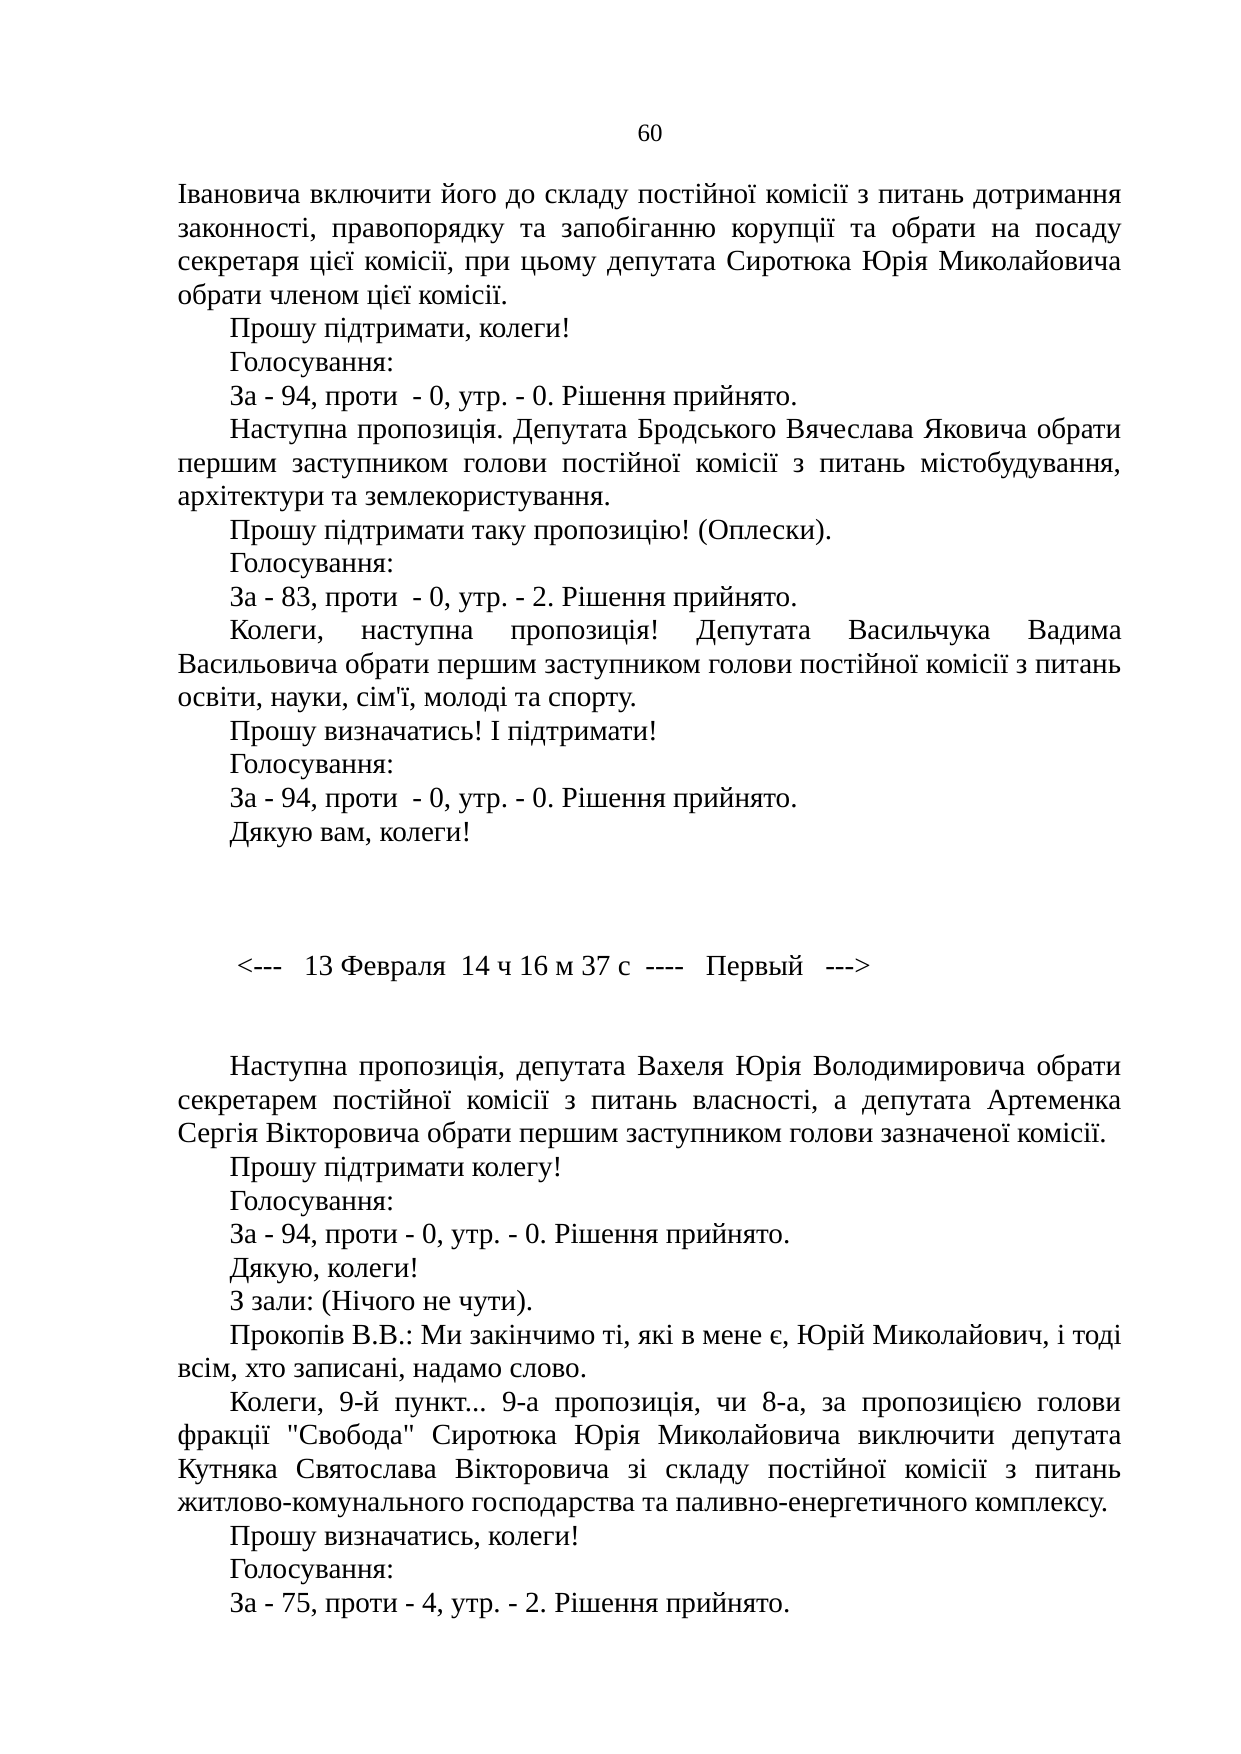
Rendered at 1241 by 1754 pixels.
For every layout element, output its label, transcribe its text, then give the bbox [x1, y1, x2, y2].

text Голосування: [177, 545, 1122, 579]
text Прошу підтримати таку пропозицію! (Оплески). [177, 512, 1122, 545]
text За - 94, проти - 0, утр. - 0. Рішення прийнято. [177, 1216, 1122, 1250]
text Прошу підтримати, колеги! [177, 311, 1122, 344]
text З зали: (Нічого не чути). [177, 1283, 1122, 1317]
text Прошу підтримати колегу! [177, 1149, 1122, 1183]
text Наступна пропозиція, депутата Вахеля Юрія Володимировича обрати секретарем постійної комісії з питань власності, а депутата Артеменка Сергія Вікторовича обрати першим заступником голови зазначеної комісії. [177, 1048, 1122, 1149]
text За - 94, проти - 0, утр. - 0. Рішення прийнято. [177, 780, 1122, 814]
text Колеги, 9-й пункт... 9-а пропозиція, чи 8-а, за пропозицією голови фракції "Свобода" Сиротюка Юрія Миколайовича виключити депутата Кутняка Святослава Вікторовича зі складу постійної комісії з питань житлово-комунального господарства та паливно-енергетичного комплексу. [177, 1384, 1122, 1518]
text За - 75, проти - 4, утр. - 2. Рішення прийнято. [177, 1585, 1122, 1619]
text Колеги, наступна пропозиція! Депутата Васильчука Вадима Васильовича обрати першим заступником голови постійної комісії з питань освіти, науки, сім'ї, молоді та спорту. [177, 612, 1122, 713]
text Івановича включити його до складу постійної комісії з питань дотримання законності, правопорядку та запобіганню корупції та обрати на посаду секретаря цієї комісії, при цьому депутата Сиротюка Юрія Миколайовича обрати членом цієї комісії. [177, 176, 1122, 311]
text Голосування: [177, 1552, 1122, 1585]
text Дякую вам, колеги! [177, 814, 1122, 847]
text Прошу визначатись, колеги! [177, 1518, 1122, 1552]
text Голосування: [177, 344, 1122, 378]
text Голосування: [177, 1183, 1122, 1216]
text За - 94, проти - 0, утр. - 0. Рішення прийнято. [177, 378, 1122, 411]
text Дякую, колеги! [177, 1250, 1122, 1283]
text За - 83, проти - 0, утр. - 2. Рішення прийнято. [177, 579, 1122, 612]
text <--- 13 Февраля 14 ч 16 м 37 с ---- Первый ---> [177, 948, 1122, 981]
text Прошу визначатись! І підтримати! [177, 713, 1122, 747]
text Голосування: [177, 747, 1122, 780]
text Прокопів В.В.: Ми закінчимо ті, які в мене є, Юрій Миколайович, і тоді всім, хто записані, надамо слово. [177, 1317, 1122, 1384]
text Наступна пропозиція. Депутата Бродського Вячеслава Яковича обрати першим заступником голови постійної комісії з питань містобудування, архітектури та землекористування. [177, 411, 1122, 512]
